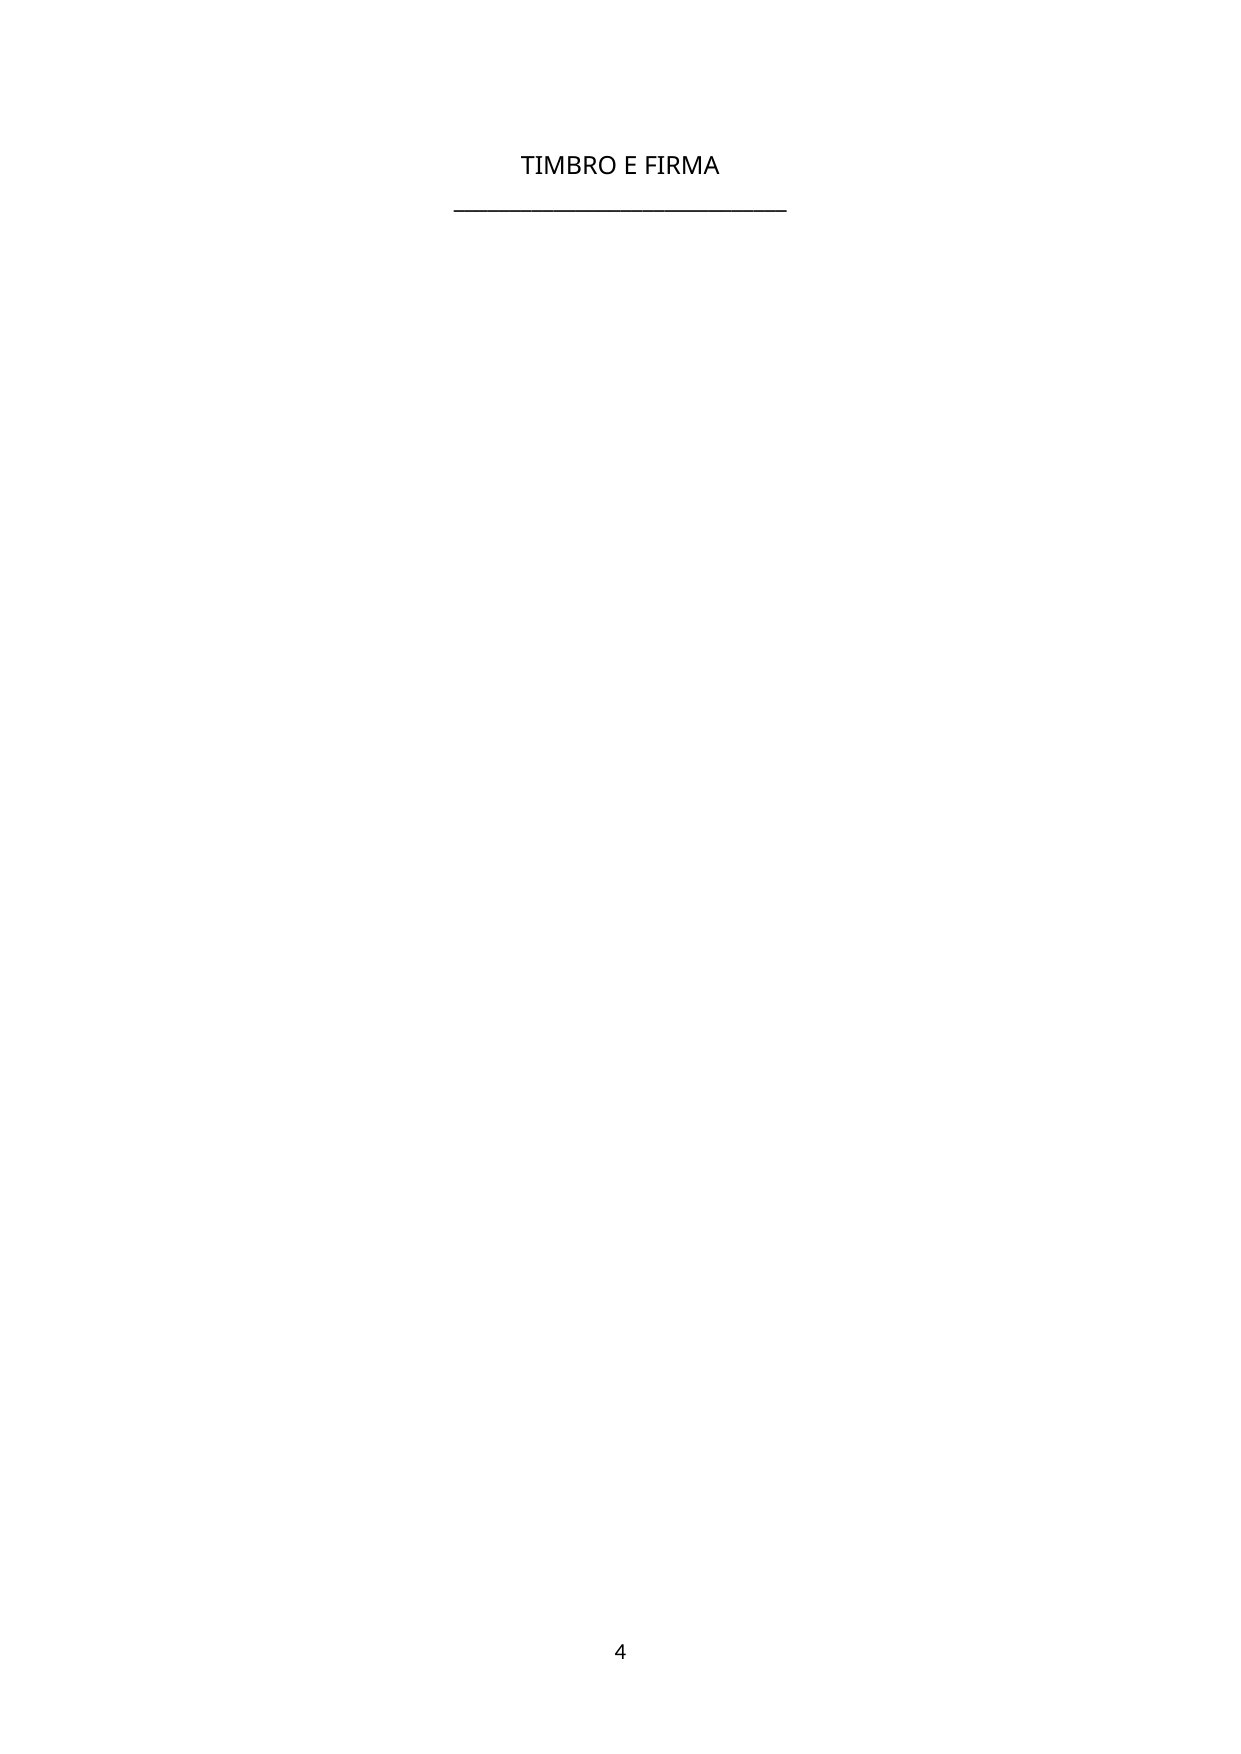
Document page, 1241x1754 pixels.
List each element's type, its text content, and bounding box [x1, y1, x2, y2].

text TIMBRO E FIRMA [118, 148, 1122, 182]
text ______________________________ [118, 182, 1122, 216]
